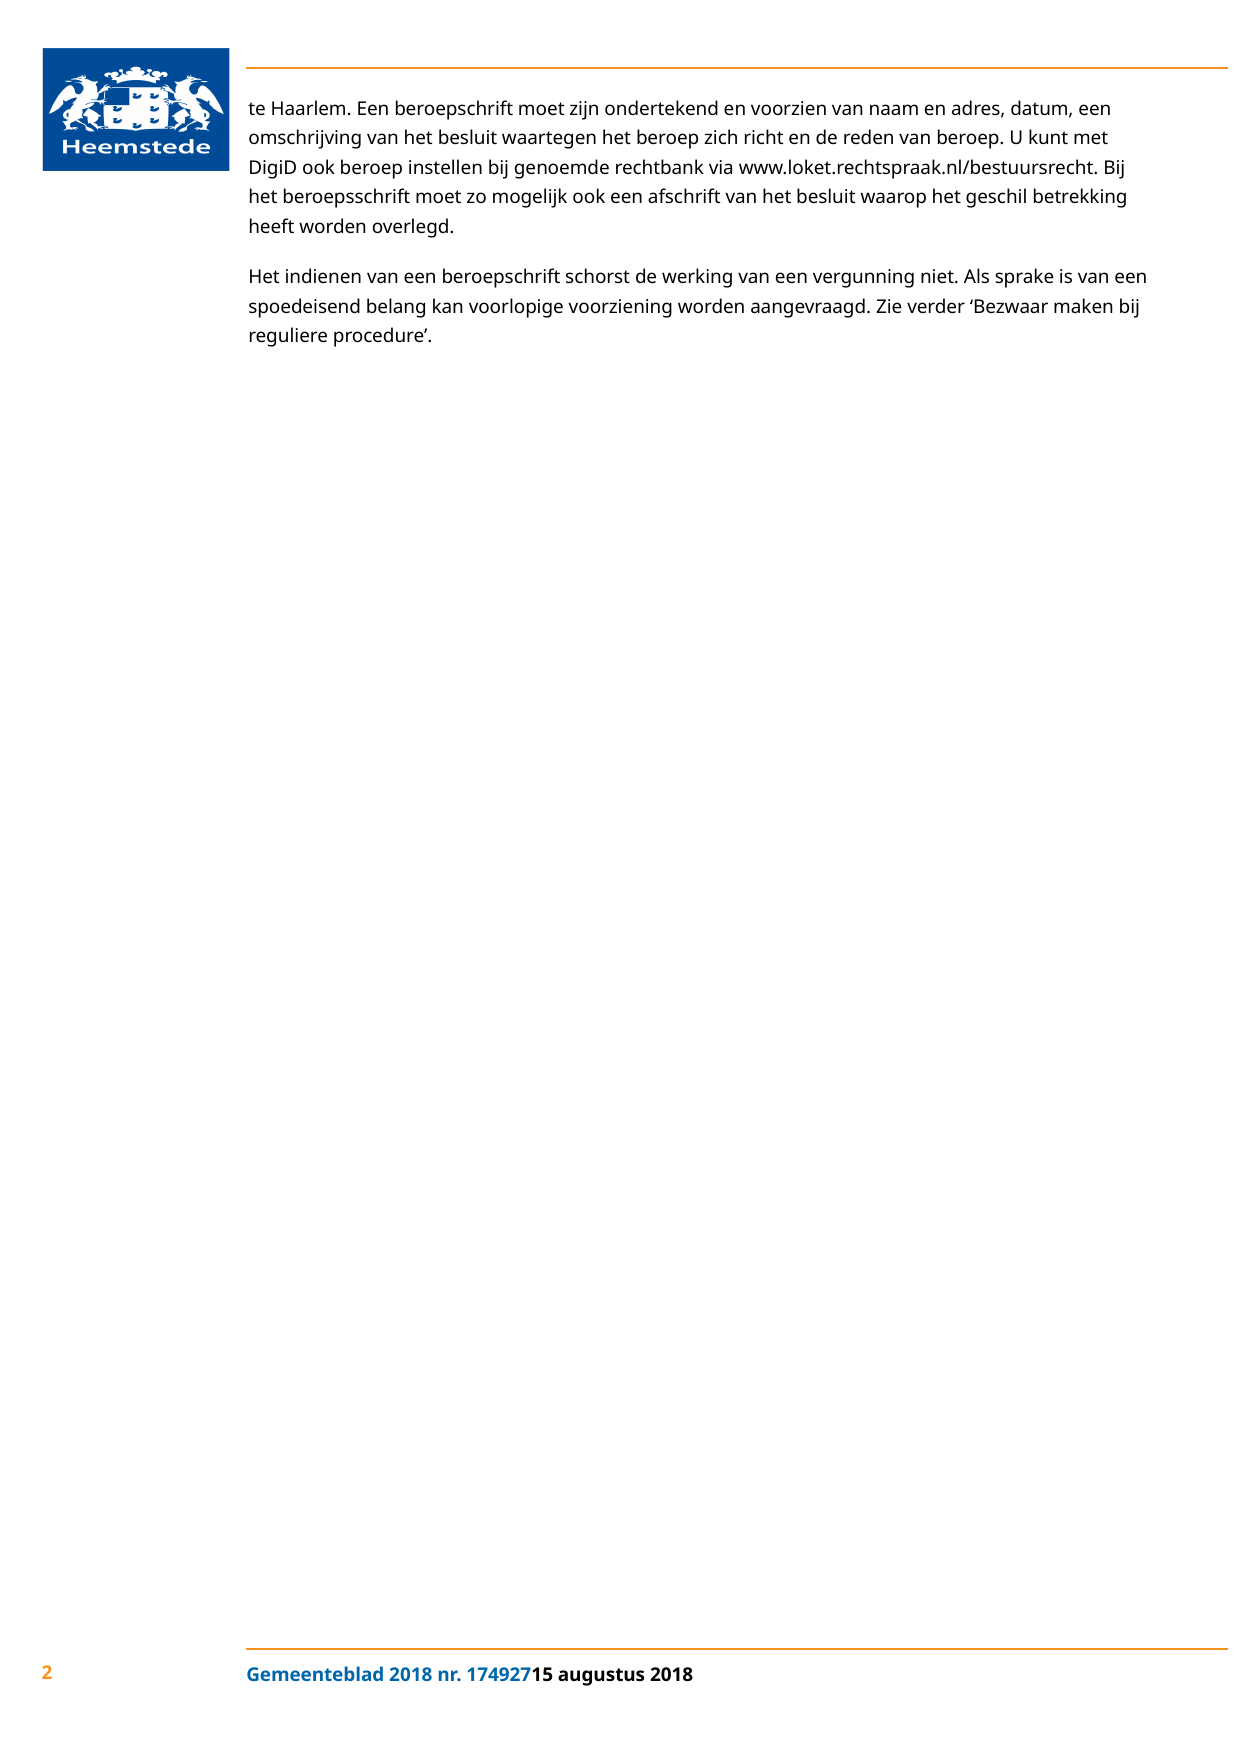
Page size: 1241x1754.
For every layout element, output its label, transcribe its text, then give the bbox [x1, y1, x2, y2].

picture [41, 47, 231, 172]
text te Haarlem. Een beroepschrift moet zijn ondertekend en voorzien van naam en adres, datum, een omschrijving van het besluit waartegen het beroep zich richt en de reden van beroep. U kunt met DigiD ook beroep instellen bij genoemde rechtbank via www.loket.rechtspraak.nl/bestuursrecht. Bij het beroepsschrift moet zo mogelijk ook een afschrift van het besluit waarop het geschil betrekking heeft worden overlegd. [248, 95, 1152, 239]
text Het indienen van een beroepschrift schorst de werking van een vergunning niet. Als sprake is van een spoedeisend belang kan voorlopige voorziening worden aangevraagd. Zie verder ‘Bezwaar maken bij reguliere procedure’. [248, 263, 1152, 348]
